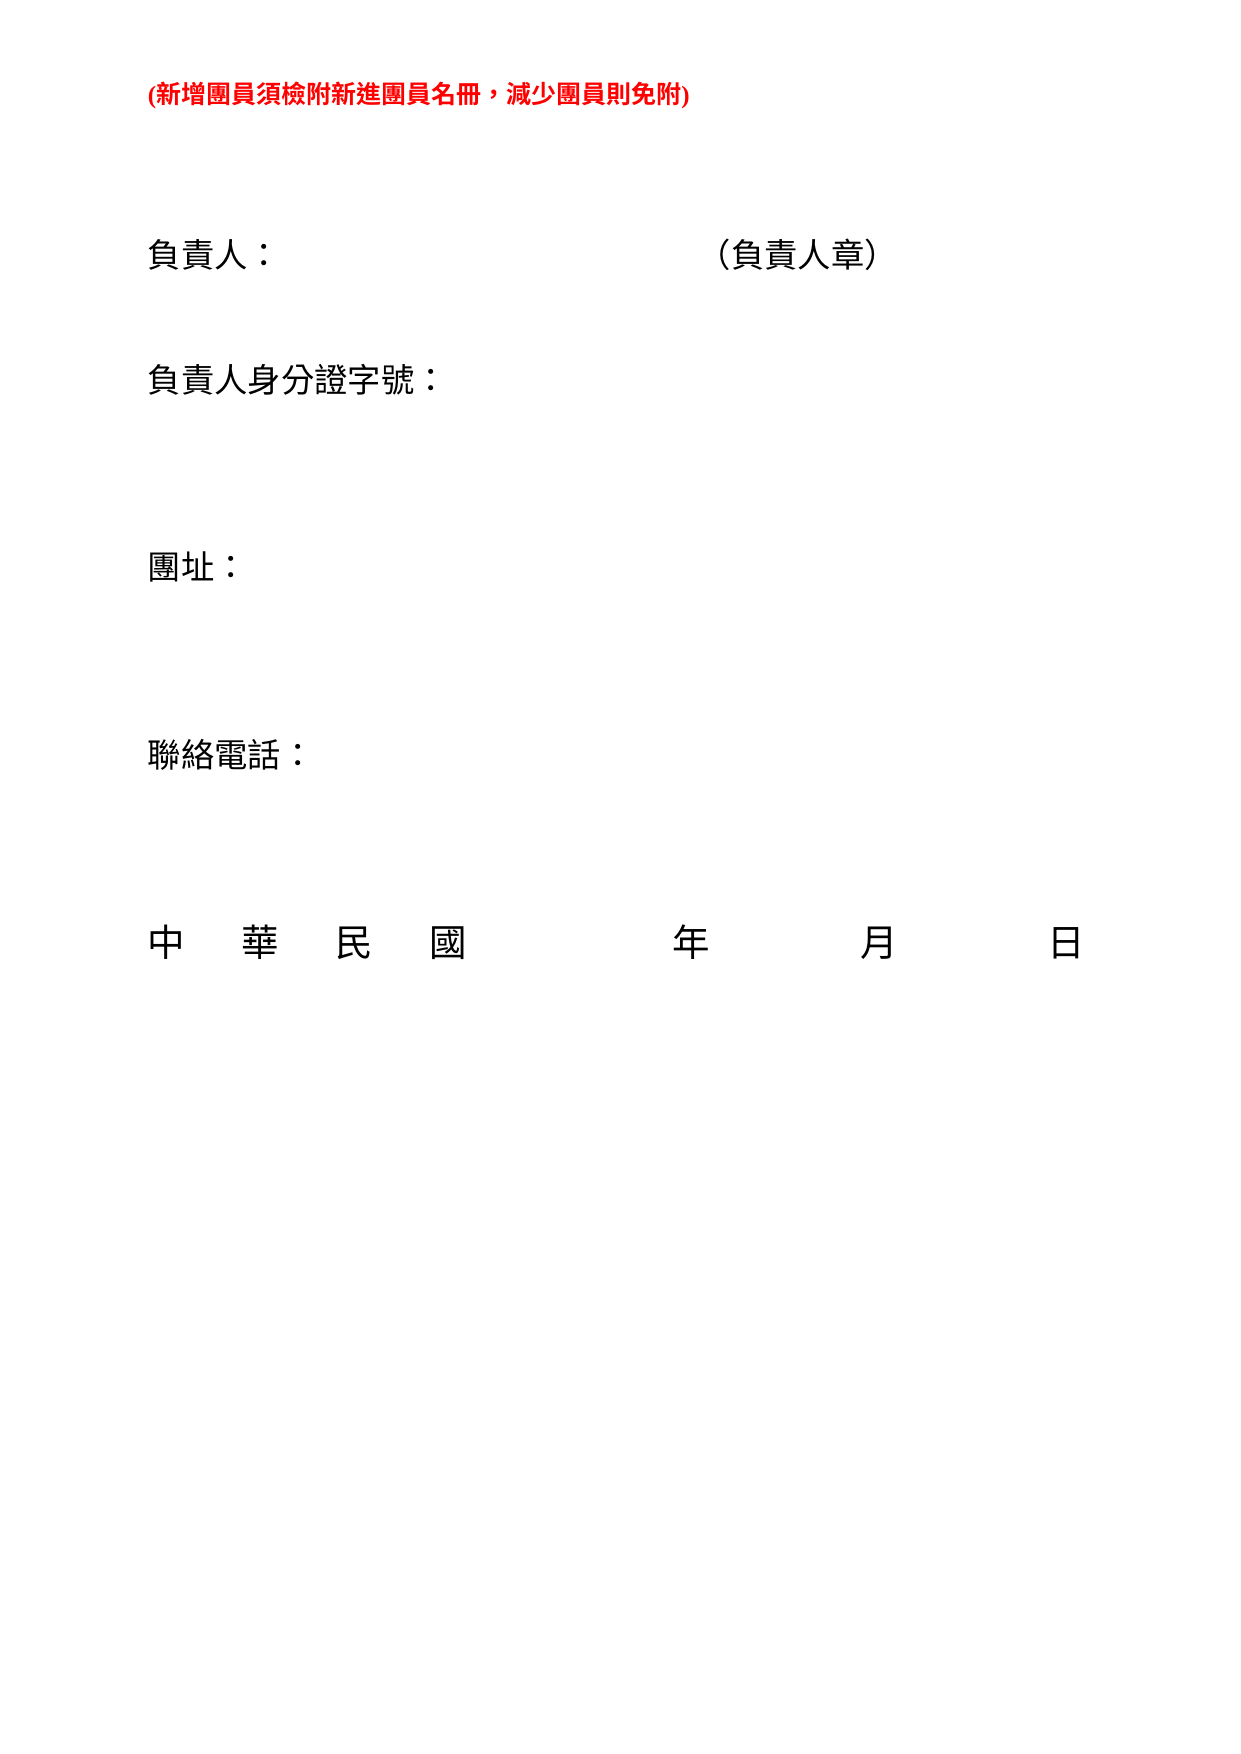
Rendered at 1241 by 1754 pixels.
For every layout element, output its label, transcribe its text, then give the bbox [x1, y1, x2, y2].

text 團址： [148, 523, 1092, 586]
text 聯絡電話： [148, 711, 1092, 773]
text 負責人： （負責人章） [148, 211, 1092, 273]
text 中 華 民 國 年 月 日 [148, 898, 1092, 961]
text 負責人身分證字號： [148, 336, 1092, 398]
